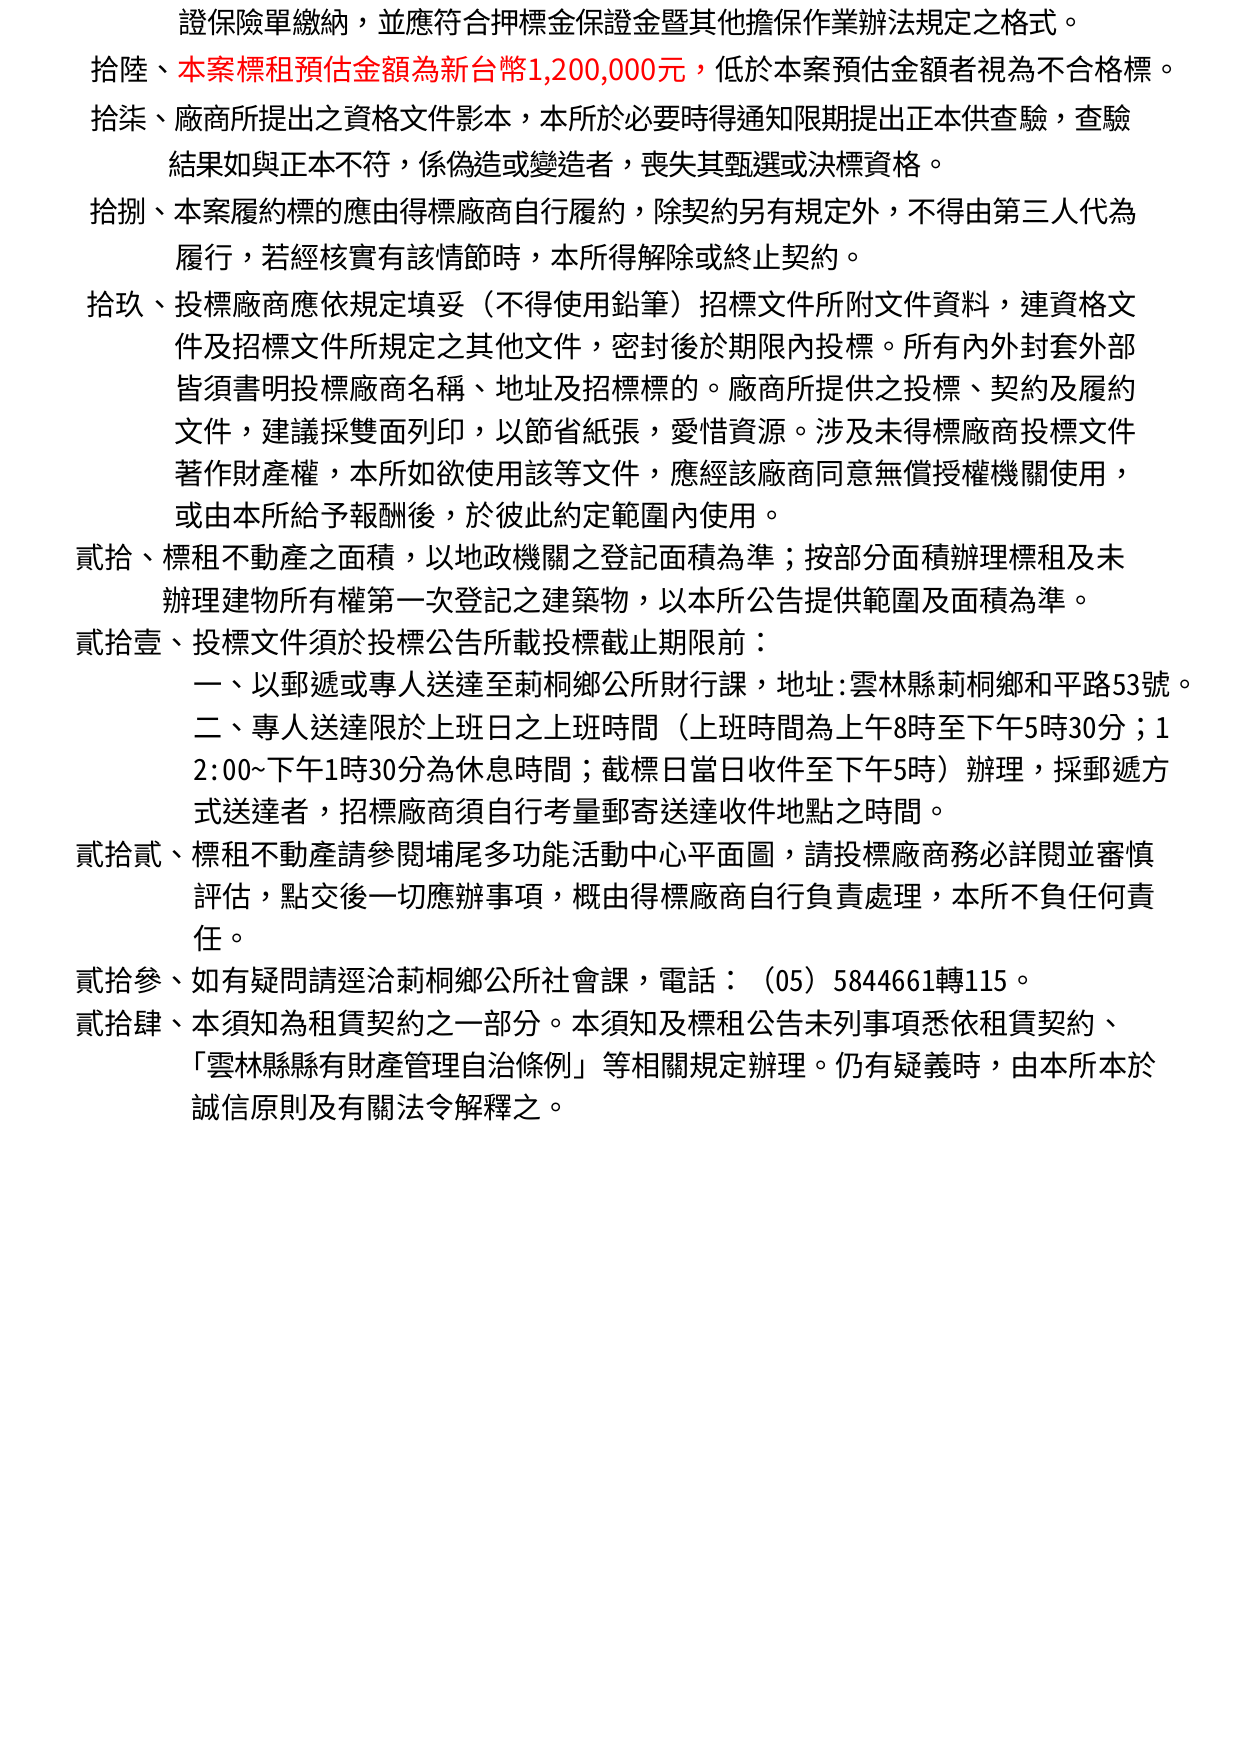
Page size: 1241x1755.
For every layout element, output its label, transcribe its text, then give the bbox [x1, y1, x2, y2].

text 拾陸、本案標租預估金額為新台幣1,200,000元，低於本案預估金額者視為不合格標。 [90, 47, 1169, 89]
text 拾玖、投標廠商應依規定填妥（不得使用鉛筆）招標文件所附文件資料，連資格文 件及招標文件所規定之其他文件，密封後於期限內投標。所有內外封套外部 皆須書明投標廠商名稱、地址及招標標的。廠商所提供之投標、契約及履約 文件，建議採雙面列印，以節省紙張，愛惜資源。涉及未得標廠商投標文件 著作財產權，本所如欲使用該等文件，應經該廠商同意無償授權機關使用， 或由本所給予報酬後，於彼此約定範圍內使用。 [86, 281, 1181, 535]
text 誠信原則及有關法令解釋之。 [75, 1085, 1181, 1127]
text 貳拾貳、標租不動產請參閱埔尾多功能活動中心平面圖，請投標廠商務必詳閱並審慎評估，點交後一切應辦事項，概由得標廠商自行負責處理，本所不負任何責任。 [75, 831, 1181, 958]
text 拾捌、本案履約標的應由得標廠商自行履約，除契約另有規定外，不得由第三人代為 [61, 188, 1169, 231]
text 履行，若經核實有該情節時，本所得解除或終止契約。 [61, 235, 1169, 277]
text 貳拾肆、本須知為租賃契約之一部分。本須知及標租公告未列事項悉依租賃契約、 「雲林縣縣有財產管理自治條例」等相關規定辦理。仍有疑義時，由本所本於 [75, 1000, 1181, 1085]
text 貳拾、標租不動產之面積，以地政機關之登記面積為準；按部分面積辦理標租及未 辦理建物所有權第一次登記之建築物，以本所公告提供範圍及面積為準。 [75, 535, 1181, 620]
text 貳拾參、如有疑問請逕洽莿桐鄉公所社會課，電話：（05）5844661轉115。 [75, 958, 1181, 1000]
text 貳拾壹、投標文件須於投標公告所載投標截止期限前： 一、以郵遞或專人送達至莿桐鄉公所財行課，地址:雲林縣莿桐鄉和平路53號。 二、專人送達限於上班日之上班時間（上班時間為上午8時至下午5時30分；12:00~下午1時30分為休息時間；截標日當日收件至下午5時）辦理，採郵遞方式送達者，招標廠商須自行考量郵寄送達收件地點之時間。 [75, 620, 1181, 831]
text 結果如與正本不符，係偽造或變造者，喪失其甄選或決標資格。 [61, 142, 1169, 184]
text 證保險單繳納，並應符合押標金保證金暨其他擔保作業辦法規定之格式。 [75, 0, 1169, 42]
text 拾柒、廠商所提出之資格文件影本，本所於必要時得通知限期提出正本供查驗，查驗 [61, 95, 1169, 138]
